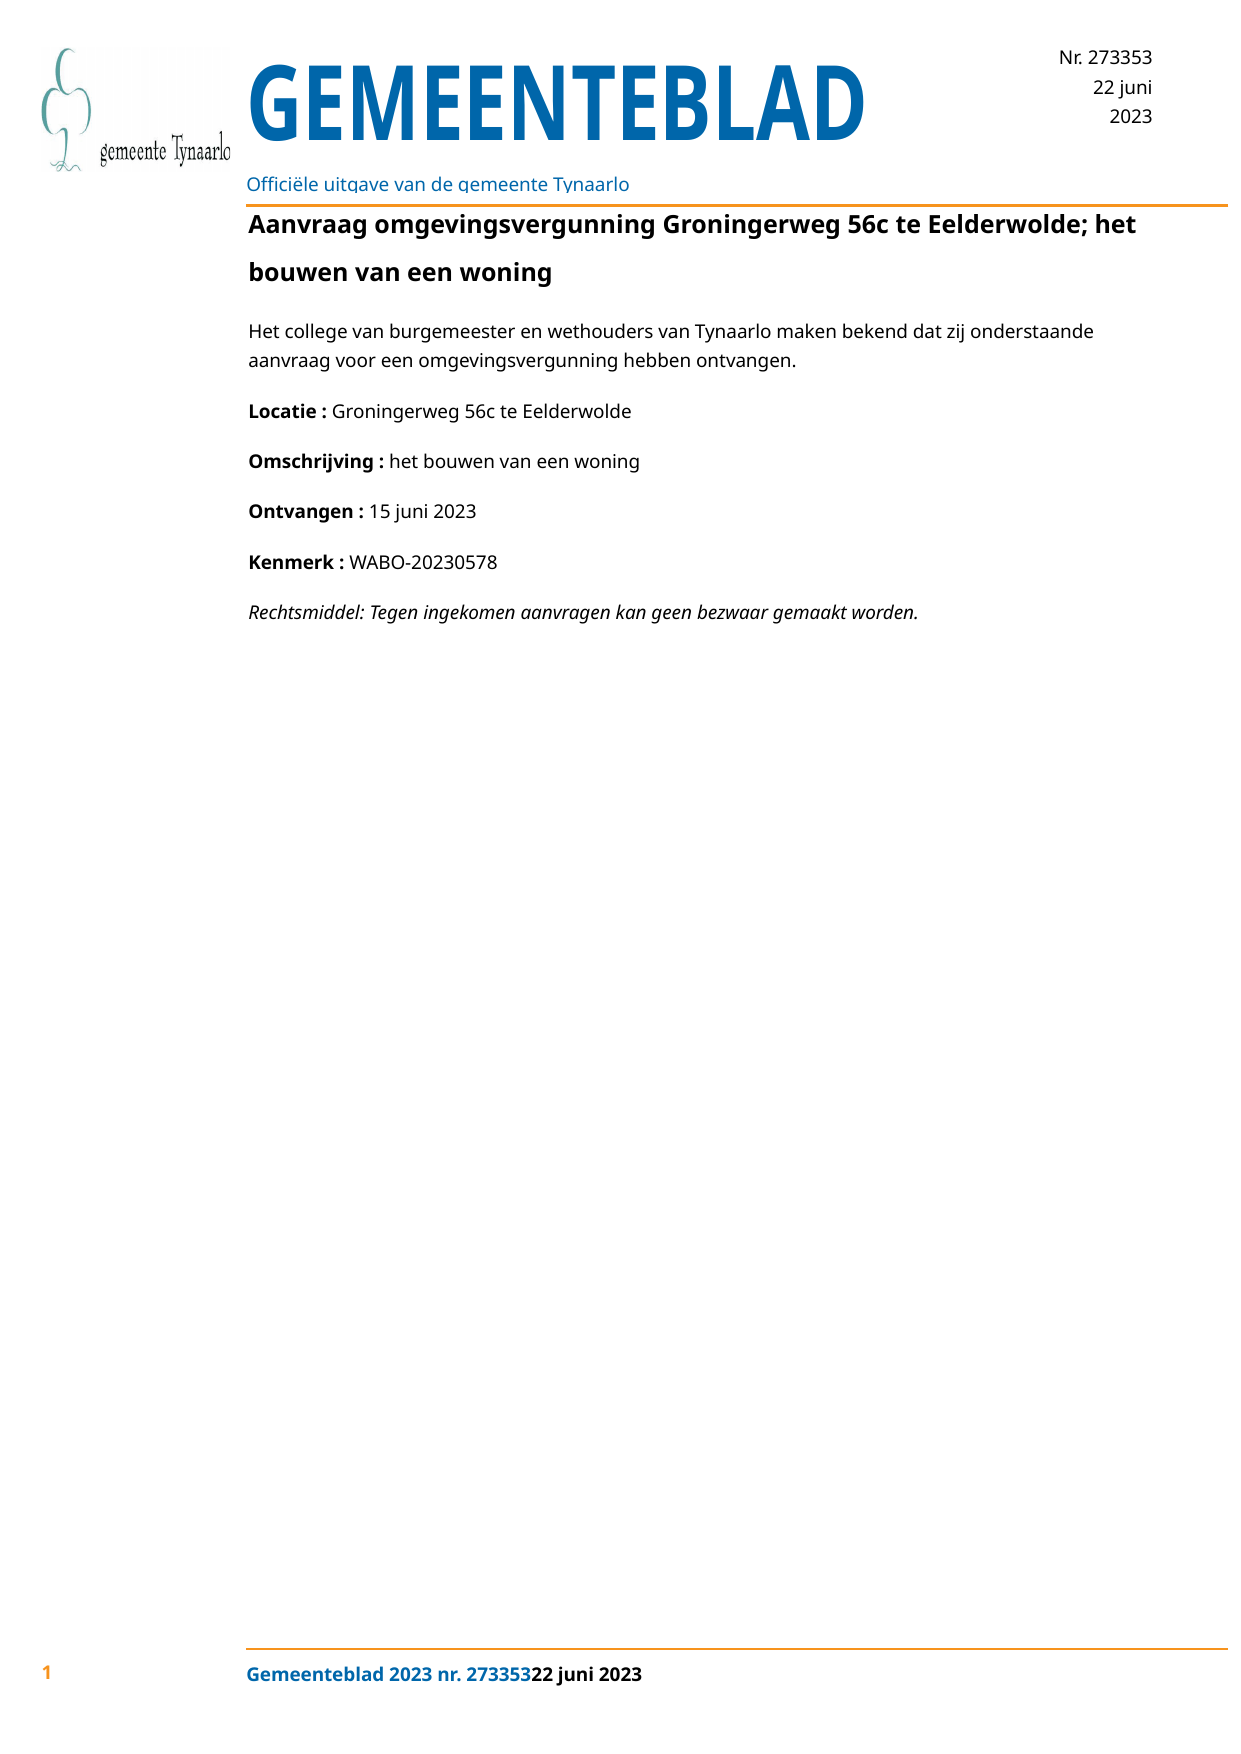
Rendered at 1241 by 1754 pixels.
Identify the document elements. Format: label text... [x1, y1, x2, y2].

text Ontvangen : 15 juni 2023 [248, 499, 1152, 524]
text Locatie : Groningerweg 56c te Eelderwolde [248, 398, 1152, 424]
text Kenmerk : WABO-20230578 [248, 549, 1152, 575]
picture [41, 47, 231, 172]
text Het college van burgemeester en wethouders van Tynaarlo maken bekend dat zij onderstaande aanvraag voor een omgevingsvergunning hebben ontvangen. [248, 318, 1152, 373]
text Omschrijving : het bouwen van een woning [248, 448, 1152, 474]
text Rechtsmiddel: Tegen ingekomen aanvragen kan geen bezwaar gemaakt worden. [248, 599, 1152, 625]
text Aanvraag omgevingsvergunning Groningerweg 56c te Eelderwolde; het bouwen van een woning [248, 207, 1152, 288]
